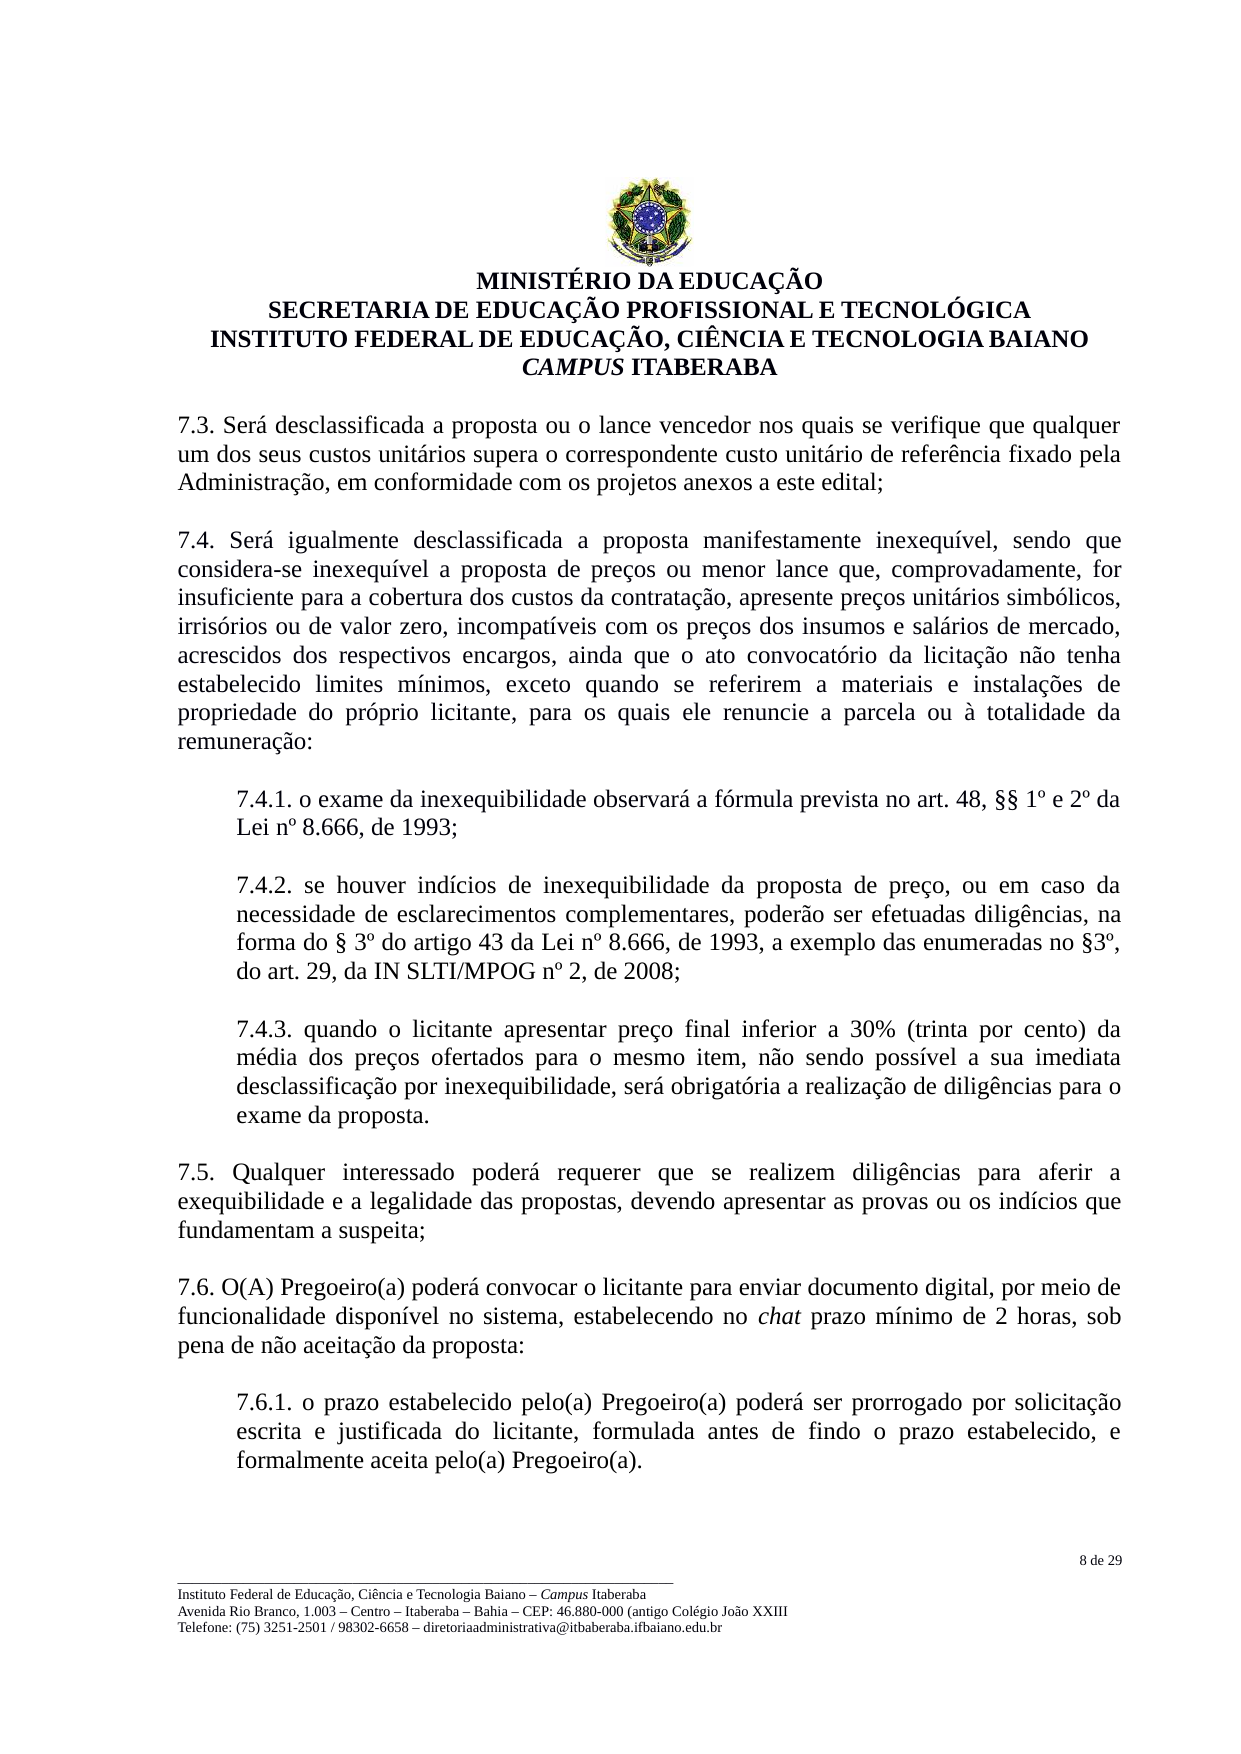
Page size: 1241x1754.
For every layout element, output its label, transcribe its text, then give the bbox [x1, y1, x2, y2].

text 7.4.2. se houver indícios de inexequibilidade da proposta de preço, ou em caso da necessidade de esclarecimentos complementares, poderão ser efetuadas diligências, na forma do § 3º do artigo 43 da Lei nº 8.666, de 1993, a exemplo das enumeradas no §3º, do art. 29, da IN SLTI/MPOG nº 2, de 2008; [236, 870, 1122, 985]
text 7.6.1. o prazo estabelecido pelo(a) Pregoeiro(a) poderá ser prorrogado por solicitação escrita e justificada do licitante, formulada antes de findo o prazo estabelecido, e formalmente aceita pelo(a) Pregoeiro(a). [236, 1387, 1122, 1474]
text 7.4. Será igualmente desclassificada a proposta manifestamente inexequível, sendo que considera-se inexequível a proposta de preços ou menor lance que, comprovadamente, for insuficiente para a cobertura dos custos da contratação, apresente preços unitários simbólicos, irrisórios ou de valor zero, incompatíveis com os preços dos insumos e salários de mercado, acrescidos dos respectivos encargos, ainda que o ato convocatório da licitação não tenha estabelecido limites mínimos, exceto quando se referirem a materiais e instalações de propriedade do próprio licitante, para os quais ele renuncie a parcela ou à totalidade da remuneração: [177, 525, 1122, 755]
text 7.5. Qualquer interessado poderá requerer que se realizem diligências para aferir a exequibilidade e a legalidade das propostas, devendo apresentar as provas ou os indícios que fundamentam a suspeita; [177, 1157, 1122, 1244]
text 7.6. O(A) Pregoeiro(a) poderá convocar o licitante para enviar documento digital, por meio de funcionalidade disponível no sistema, estabelecendo no chat prazo mínimo de 2 horas, sob pena de não aceitação da proposta: [177, 1272, 1122, 1359]
text 7.3. Será desclassificada a proposta ou o lance vencedor nos quais se verifique que qualquer um dos seus custos unitários supera o correspondente custo unitário de referência fixado pela Administração, em conformidade com os projetos anexos a este edital; [177, 410, 1122, 496]
text 7.4.3. quando o licitante apresentar preço final inferior a 30% (trinta por cento) da média dos preços ofertados para o mesmo item, não sendo possível a sua imediata desclassificação por inexequibilidade, será obrigatória a realização de diligências para o exame da proposta. [236, 1014, 1122, 1129]
picture [605, 177, 694, 267]
text 7.4.1. o exame da inexequibilidade observará a fórmula prevista no art. 48, §§ 1º e 2º da Lei nº 8.666, de 1993; [236, 784, 1122, 841]
